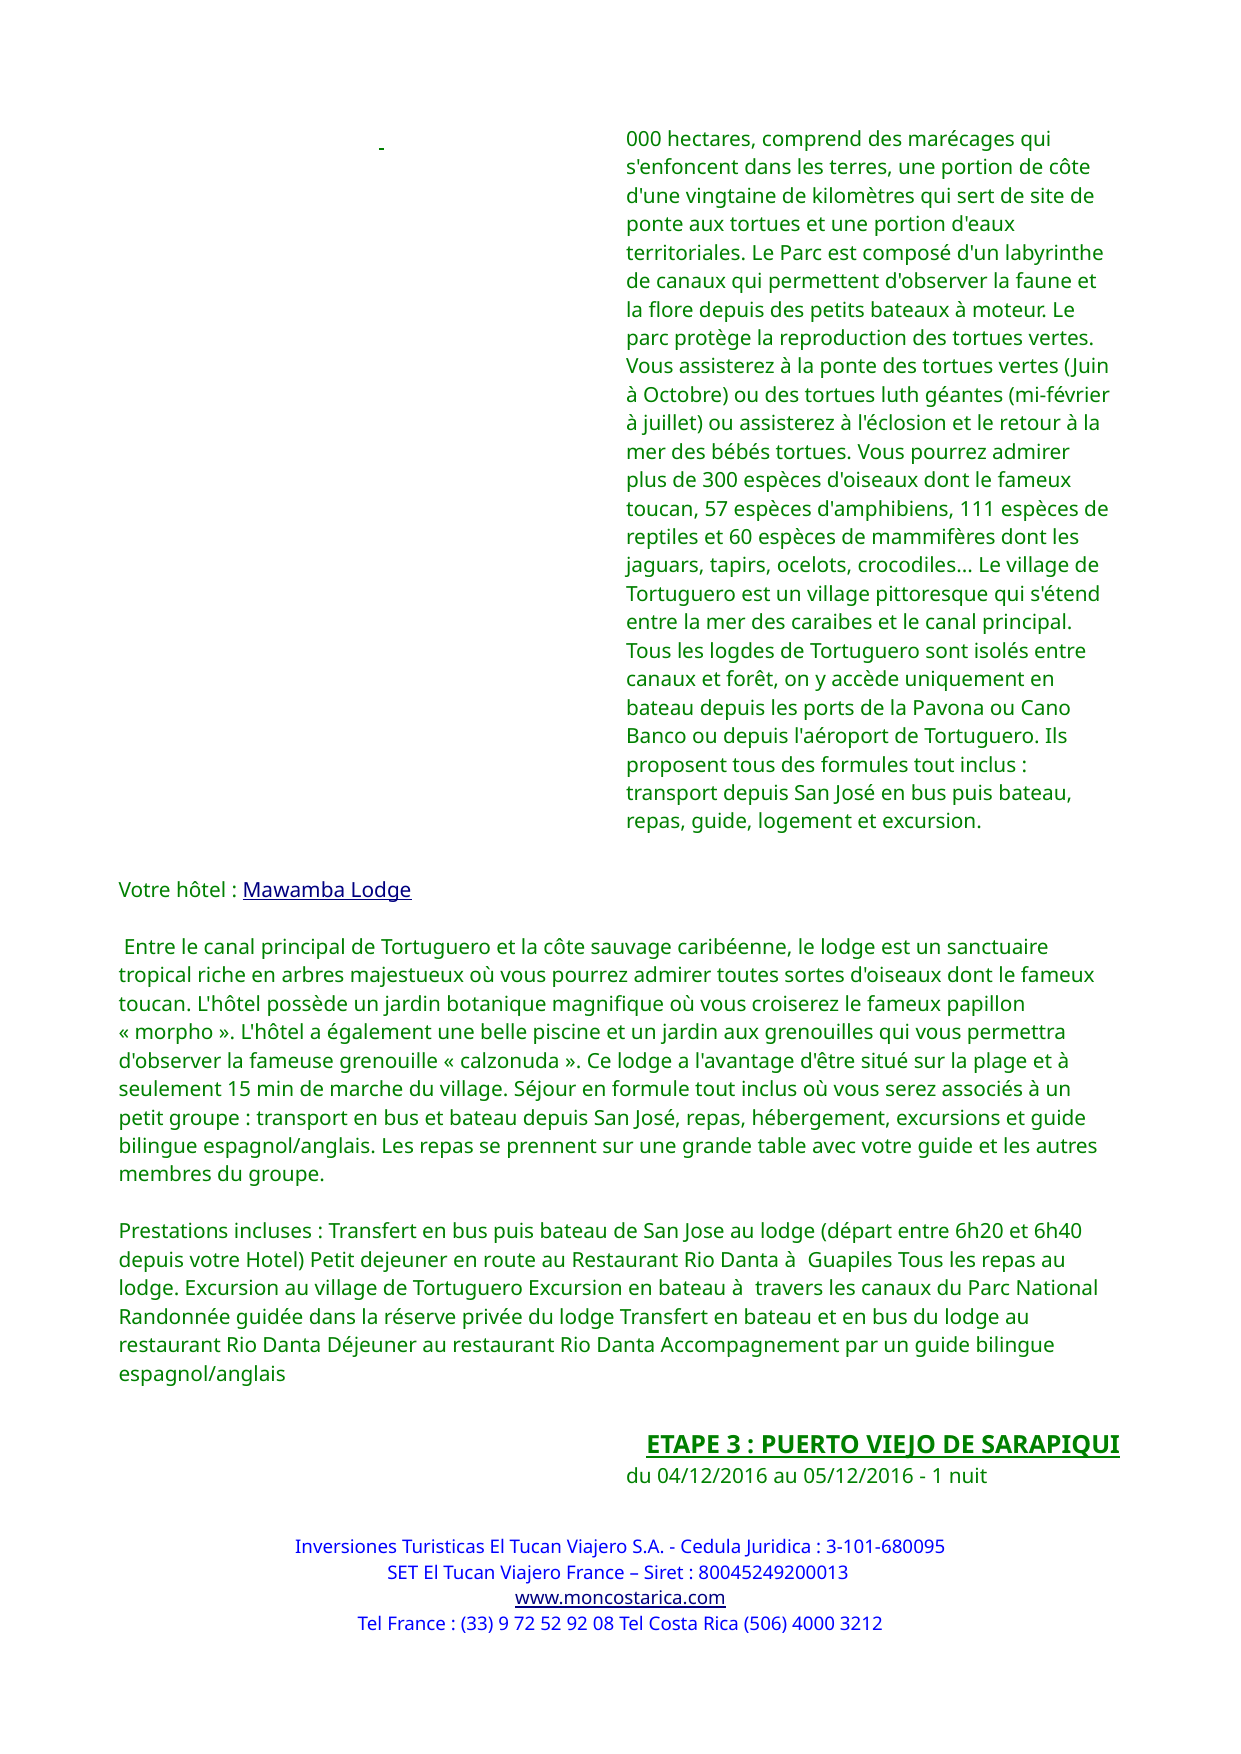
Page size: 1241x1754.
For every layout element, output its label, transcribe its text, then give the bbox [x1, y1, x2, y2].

table_header [118, 118, 620, 841]
text Votre hôtel : Mawamba Lodge [118, 875, 1122, 903]
table_header ETAPE 2 : PARC NATIONAL TORTUGUERO du 02/12/2016 au 04/12/2016 - 2 nuits Le Parc National de Tortuguero, situé le long de la côte caribéenne nord et d'une superficie de 19 000 hectares, comprend des marécages qui s'enfoncent dans les terres, une portion de côte d'une vingtaine de kilomètres qui sert de site de ponte aux tortues et une portion d'eaux territoriales. Le Parc est composé d'un labyrinthe de canaux qui permettent d'observer la faune et la flore depuis des petits bateaux à moteur. Le parc protège la reproduction des tortues vertes. Vous assisterez à la ponte des tortues vertes (Juin à Octobre) ou des tortues luth géantes (mi-février à juillet) ou assisterez à l'éclosion et le retour à la mer des bébés tortues. Vous pourrez admirer plus de 300 espèces d'oiseaux dont le fameux toucan, 57 espèces d'amphibiens, 111 espèces de reptiles et 60 espèces de mammifères dont les jaguars, tapirs, ocelots, crocodiles... Le village de Tortuguero est un village pittoresque qui s'étend entre la mer des caraibes et le canal principal. Tous les logdes de Tortuguero sont isolés entre canaux et forêt, on y accède uniquement en bateau depuis les ports de la Pavona ou Cano Banco ou depuis l'aéroport de Tortuguero. Ils proposent tous des formules tout inclus : transport depuis San José en bus puis bateau, repas, guide, logement et excursion. [620, 118, 1122, 841]
table_header ETAPE 3 : PUERTO VIEJO DE SARAPIQUI du 04/12/2016 au 05/12/2016 - 1 nuit [620, 1421, 1122, 1495]
text Entre le canal principal de Tortuguero et la côte sauvage caribéenne, le lodge est un sanctuaire tropical riche en arbres majestueux où vous pourrez admirer toutes sortes d'oiseaux dont le fameux toucan. L'hôtel possède un jardin botanique magnifique où vous croiserez le fameux papillon « morpho ». L'hôtel a également une belle piscine et un jardin aux grenouilles qui vous permettra d'observer la fameuse grenouille « calzonuda ». Ce lodge a l'avantage d'être situé sur la plage et à seulement 15 min de marche du village. Séjour en formule tout inclus où vous serez associés à un petit groupe : transport en bus et bateau depuis San José, repas, hébergement, excursions et guide bilingue espagnol/anglais. Les repas se prennent sur une grande table avec votre guide et les autres membres du groupe. [118, 932, 1122, 1188]
table_header [118, 1421, 620, 1495]
text Prestations incluses : Transfert en bus puis bateau de San Jose au lodge (départ entre 6h20 et 6h40 depuis votre Hotel) Petit dejeuner en route au Restaurant Rio Danta à Guapiles Tous les repas au lodge. Excursion au village de Tortuguero Excursion en bateau à travers les canaux du Parc National Randonnée guidée dans la réserve privée du lodge Transfert en bateau et en bus du lodge au restaurant Rio Danta Déjeuner au restaurant Rio Danta Accompagnement par un guide bilingue espagnol/anglais [118, 1217, 1122, 1387]
